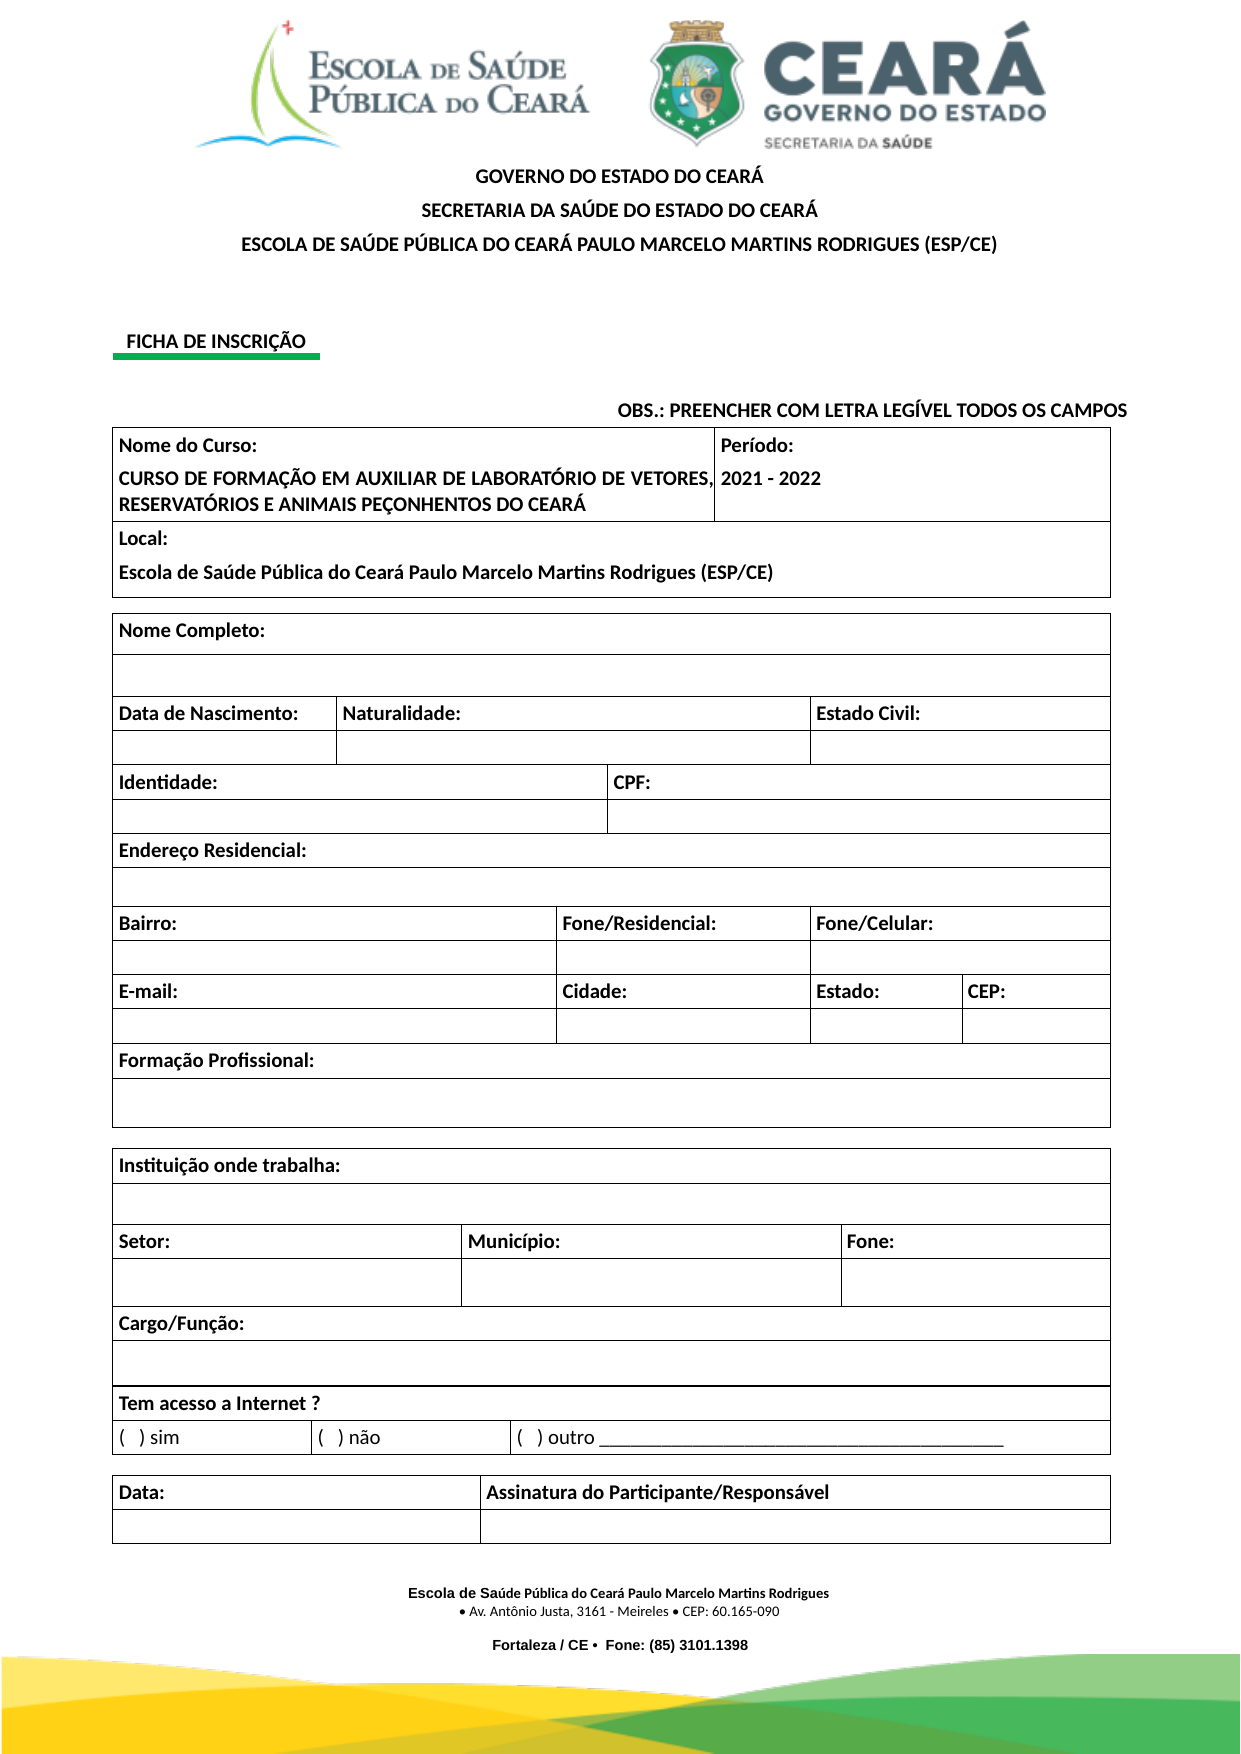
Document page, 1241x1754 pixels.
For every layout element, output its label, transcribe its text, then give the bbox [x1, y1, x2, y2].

table_cell [337, 731, 810, 764]
list GOVERNO DO ESTADO DO CEARÁ [111, 163, 1128, 189]
table_cell ( ) sim [113, 1421, 311, 1454]
table_header Tem acesso a Internet ? [113, 1387, 1110, 1420]
picture [194, 20, 1046, 149]
table_cell [481, 1510, 1110, 1543]
table_cell [811, 941, 1110, 974]
table_cell [963, 1009, 1110, 1043]
table_cell [113, 1341, 1110, 1385]
table_header Nome do Curso: CURSO DE FORMAÇÃO EM AUXILIAR DE LABORATÓRIO DE VETORES, RESERVATÓRIOS E ANIMAIS PEÇONHENTOS DO CEARÁ [113, 428, 714, 521]
table_cell Fone/Residencial: [557, 907, 810, 940]
table_cell [113, 1259, 461, 1306]
picture [1, 1654, 1240, 1754]
table_cell Cargo/Função: [113, 1307, 1110, 1340]
table_cell [811, 1009, 962, 1043]
table_cell [462, 1259, 841, 1306]
table_cell Endereço Residencial: [113, 834, 1110, 867]
list ESCOLA DE SAÚDE PÚBLICA DO CEARÁ PAULO MARCELO MARTINS RODRIGUES (ESP/CE) [111, 231, 1128, 256]
table_cell [113, 655, 1110, 696]
table_cell [842, 1259, 1110, 1306]
table_cell CEP: [963, 975, 1110, 1008]
table_cell [557, 941, 810, 974]
table_cell ( ) outro _______________________________________ [511, 1421, 1110, 1454]
table_cell [113, 731, 336, 764]
table_cell Município: [462, 1225, 841, 1258]
table_cell [113, 1184, 1110, 1224]
table_header Nome Completo: [113, 614, 1110, 654]
table_cell [113, 941, 556, 974]
table_cell [113, 1079, 1110, 1127]
table_cell Setor: [113, 1225, 461, 1258]
table_cell [113, 800, 607, 833]
table_cell [113, 1510, 480, 1543]
table_cell E-mail: [113, 975, 556, 1008]
table_header Instituição onde trabalha: [113, 1149, 1110, 1183]
table_cell Cidade: [557, 975, 810, 1008]
table_cell Estado: [811, 975, 962, 1008]
table_cell [811, 731, 1110, 764]
table_cell [113, 1009, 556, 1043]
table_header Data: [113, 1476, 480, 1509]
table_cell Naturalidade: [337, 697, 810, 730]
table_cell [113, 868, 1110, 906]
table_cell Fone/Celular: [811, 907, 1110, 940]
table_cell Estado Civil: [811, 697, 1110, 730]
table_cell ( ) não [312, 1421, 510, 1454]
table_cell [557, 1009, 810, 1043]
table_cell [608, 800, 1110, 833]
table_cell Identidade: [113, 765, 607, 799]
table_header Assinatura do Participante/Responsável [481, 1476, 1110, 1509]
table_cell Data de Nascimento: [113, 697, 336, 730]
table_header FICHA DE INSCRIÇÃO [113, 328, 320, 353]
table_cell CPF: [608, 765, 1110, 799]
table_cell Fone: [842, 1225, 1110, 1258]
text OBS.: PREENCHER COM LETRA LEGÍVEL TODOS OS CAMPOS [112, 397, 1128, 423]
table_cell Local: Escola de Saúde Pública do Ceará Paulo Marcelo Martins Rodrigues (ESP/CE) [113, 522, 1110, 597]
table_cell Formação Profissional: [113, 1044, 1110, 1078]
list SECRETARIA DA SAÚDE DO ESTADO DO CEARÁ [111, 197, 1128, 222]
table_header Período: 2021 - 2022 [715, 428, 1110, 521]
table_cell Bairro: [113, 907, 556, 940]
